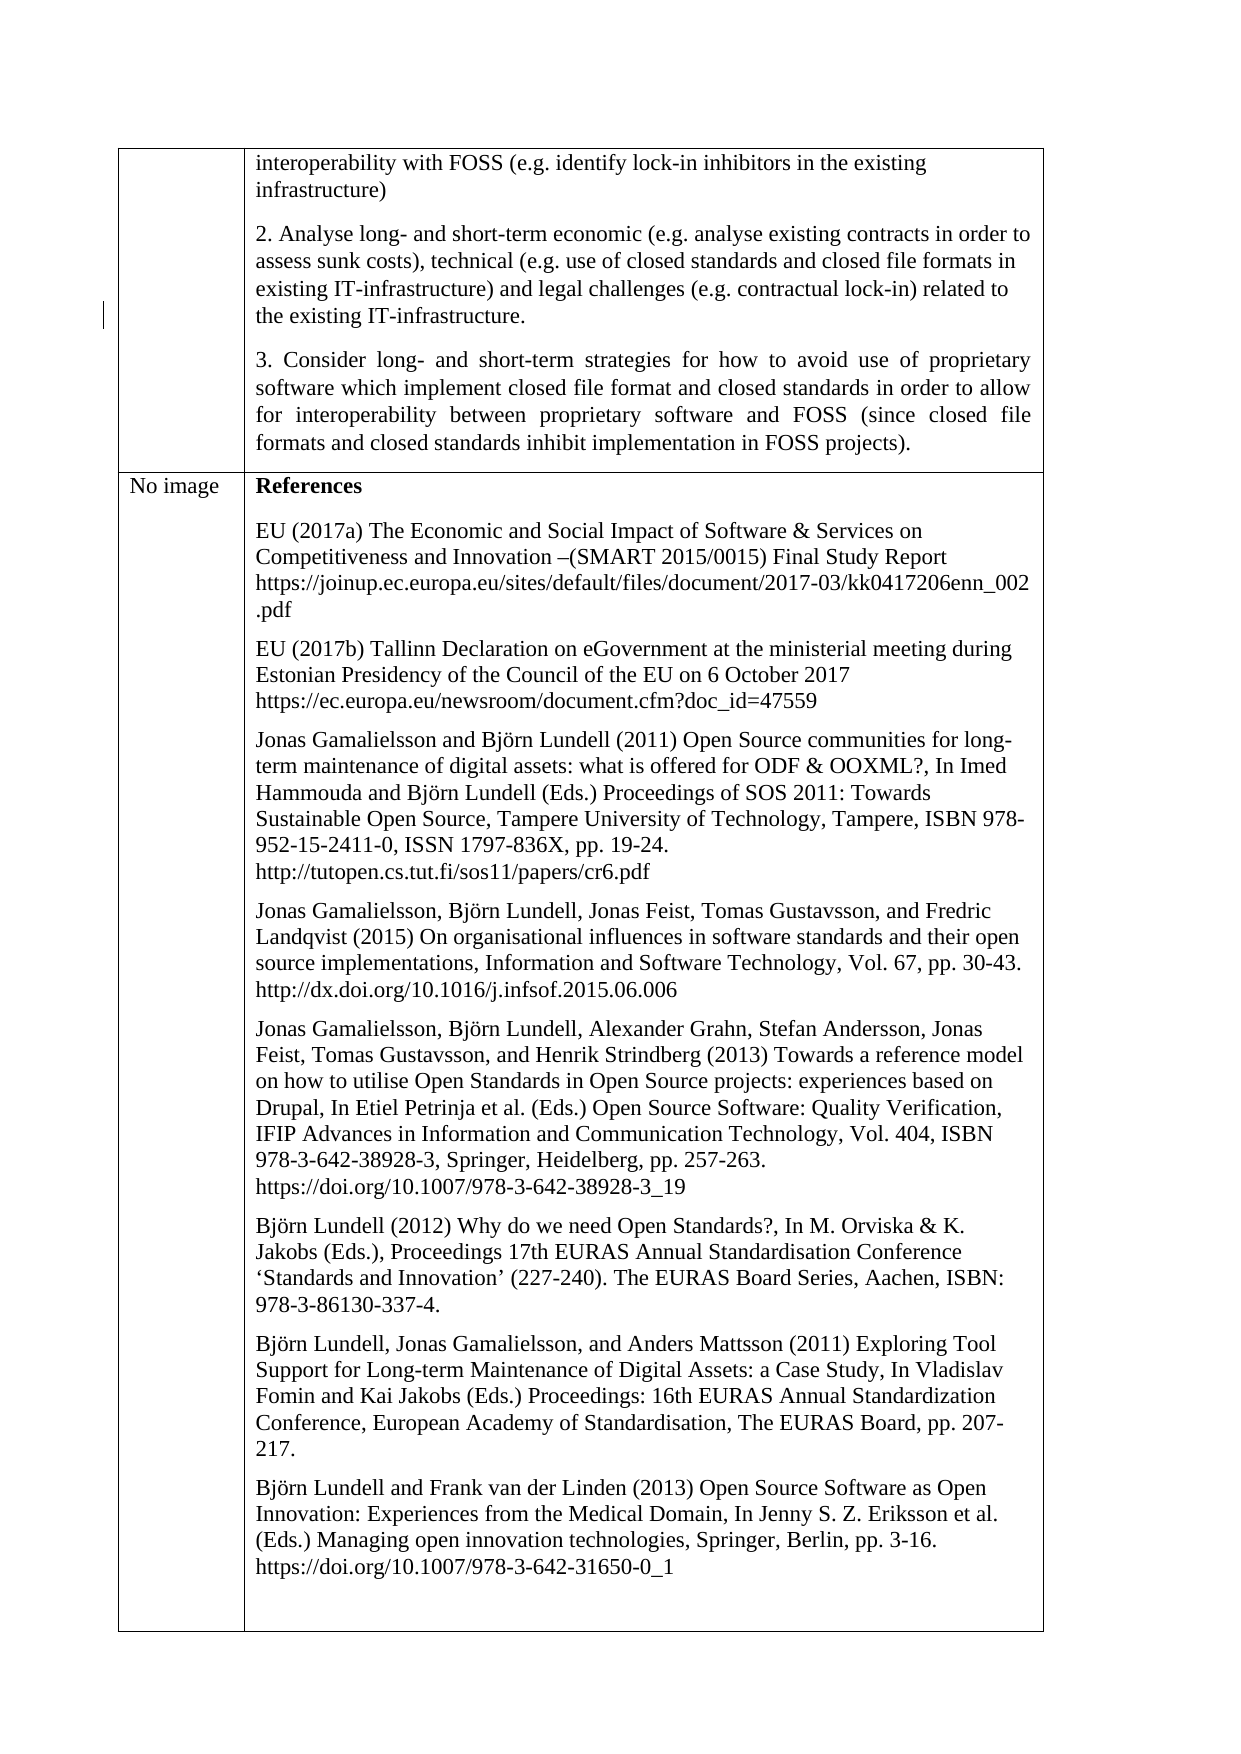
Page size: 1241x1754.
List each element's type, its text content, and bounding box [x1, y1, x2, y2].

table_cell No image [119, 473, 244, 1631]
table_cell [119, 149, 244, 472]
table_cell References EU (2017a) The Economic and Social Impact of Software & Services on Competitiveness and Innovation –(SMART 2015/0015) Final Study Report https://joinup.ec.europa.eu/sites/default/files/document/2017-03/kk0417206enn_002.pdf EU (2017b) Tallinn Declaration on eGovernment at the ministerial meeting during Estonian Presidency of the Council of the EU on 6 October 2017 https://ec.europa.eu/newsroom/document.cfm?doc_id=47559 Jonas Gamalielsson and Björn Lundell (2011) Open Source communities for long-term maintenance of digital assets: what is offered for ODF & OOXML?, In Imed Hammouda and Björn Lundell (Eds.) Proceedings of SOS 2011: Towards Sustainable Open Source, Tampere University of Technology, Tampere, ISBN 978-952-15-2411-0, ISSN 1797-836X, pp. 19-24. http://tutopen.cs.tut.fi/sos11/papers/cr6.pdf Jonas Gamalielsson, Björn Lundell, Jonas Feist, Tomas Gustavsson, and Fredric Landqvist (2015) On organisational influences in software standards and their open source implementations, Information and Software Technology, Vol. 67, pp. 30-43. http://dx.doi.org/10.1016/j.infsof.2015.06.006 Jonas Gamalielsson, Björn Lundell, Alexander Grahn, Stefan Andersson, Jonas Feist, Tomas Gustavsson, and Henrik Strindberg (2013) Towards a reference model on how to utilise Open Standards in Open Source projects: experiences based on Drupal, In Etiel Petrinja et al. (Eds.) Open Source Software: Quality Verification, IFIP Advances in Information and Communication Technology, Vol. 404, ISBN 978-3-642-38928-3, Springer, Heidelberg, pp. 257-263. https://doi.org/10.1007/978-3-642-38928-3_19 Björn Lundell (2012) Why do we need Open Standards?, In M. Orviska & K. Jakobs (Eds.), Proceedings 17th EURAS Annual Standardisation Conference ‘Standards and Innovation’ (227-240). The EURAS Board Series, Aachen, ISBN: 978-3-86130-337-4. Björn Lundell, Jonas Gamalielsson, and Anders Mattsson (2011) Exploring Tool Support for Long-term Maintenance of Digital Assets: a Case Study, In Vladislav Fomin and Kai Jakobs (Eds.) Proceedings: 16th EURAS Annual Standardization Conference, European Academy of Standardisation, The EURAS Board, pp. 207-217. Björn Lundell and Frank van der Linden (2013) Open Source Software as Open Innovation: Experiences from the Medical Domain, In Jenny S. Z. Eriksson et al. (Eds.) Managing open innovation technologies, Springer, Berlin, pp. 3-16. https://doi.org/10.1007/978-3-642-31650-0_1 [245, 473, 1043, 1631]
table_cell interoperability with FOSS (e.g. identify lock-in inhibitors in the existing infrastructure) 2. Analyse long- and short-term economic (e.g. analyse existing contracts in order to assess sunk costs), technical (e.g. use of closed standards and closed file formats in existing IT-infrastructure) and legal challenges (e.g. contractual lock-in) related to the existing IT-infrastructure. 3. Consider long- and short-term strategies for how to avoid use of proprietary software which implement closed file format and closed standards in order to allow for interoperability between proprietary software and FOSS (since closed file formats and closed standards inhibit implementation in FOSS projects). [245, 149, 1043, 472]
